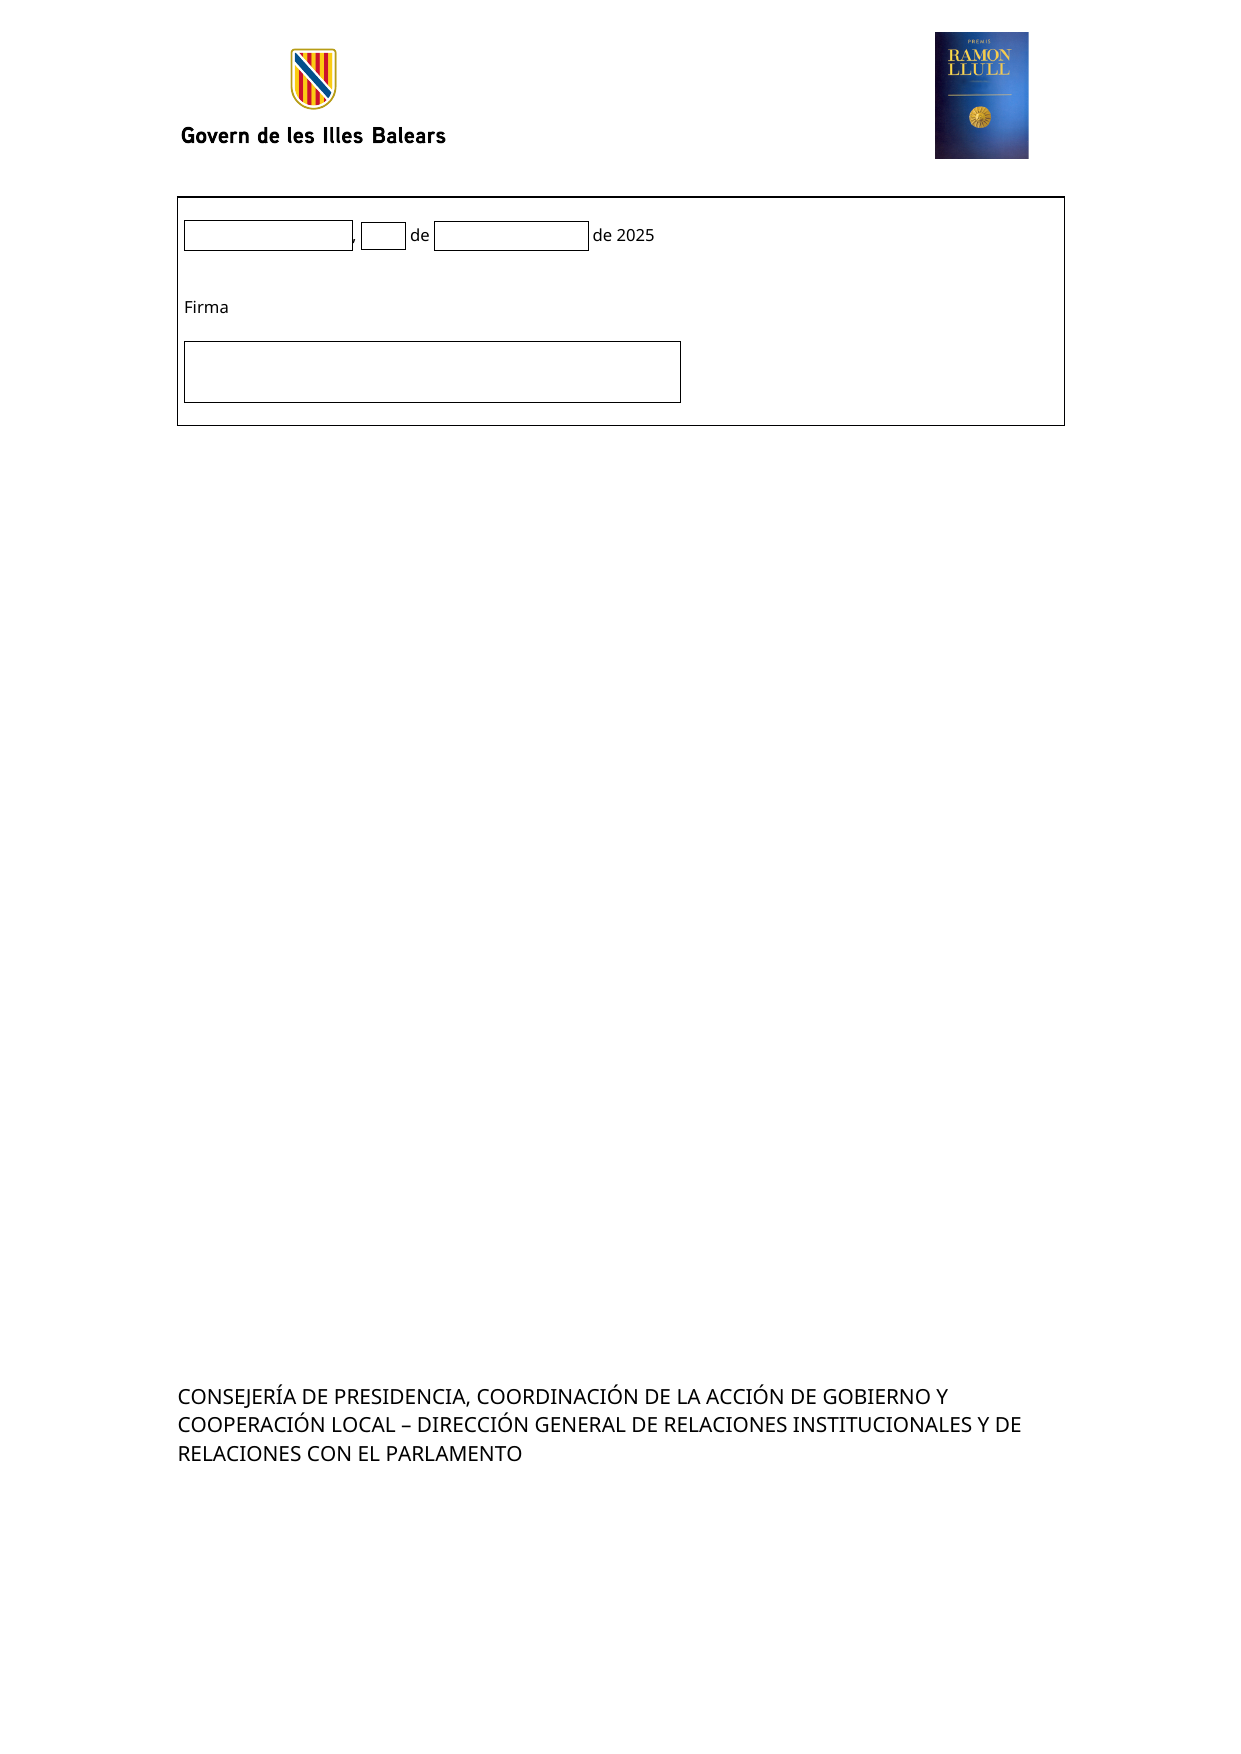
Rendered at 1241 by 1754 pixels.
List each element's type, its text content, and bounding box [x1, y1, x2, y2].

picture [935, 32, 1029, 159]
text CONSEJERÍA DE PRESIDENCIA, COORDINACIÓN DE LA ACCIÓN DE GOBIERNO Y COOPERACIÓN LOCAL – DIRECCIÓN GENERAL DE RELACIONES INSTITUCIONALES Y DE RELACIONES CON EL PARLAMENTO [177, 1382, 1063, 1467]
table_header , de de 2025 Firma [178, 198, 1064, 424]
picture [176, 41, 451, 152]
